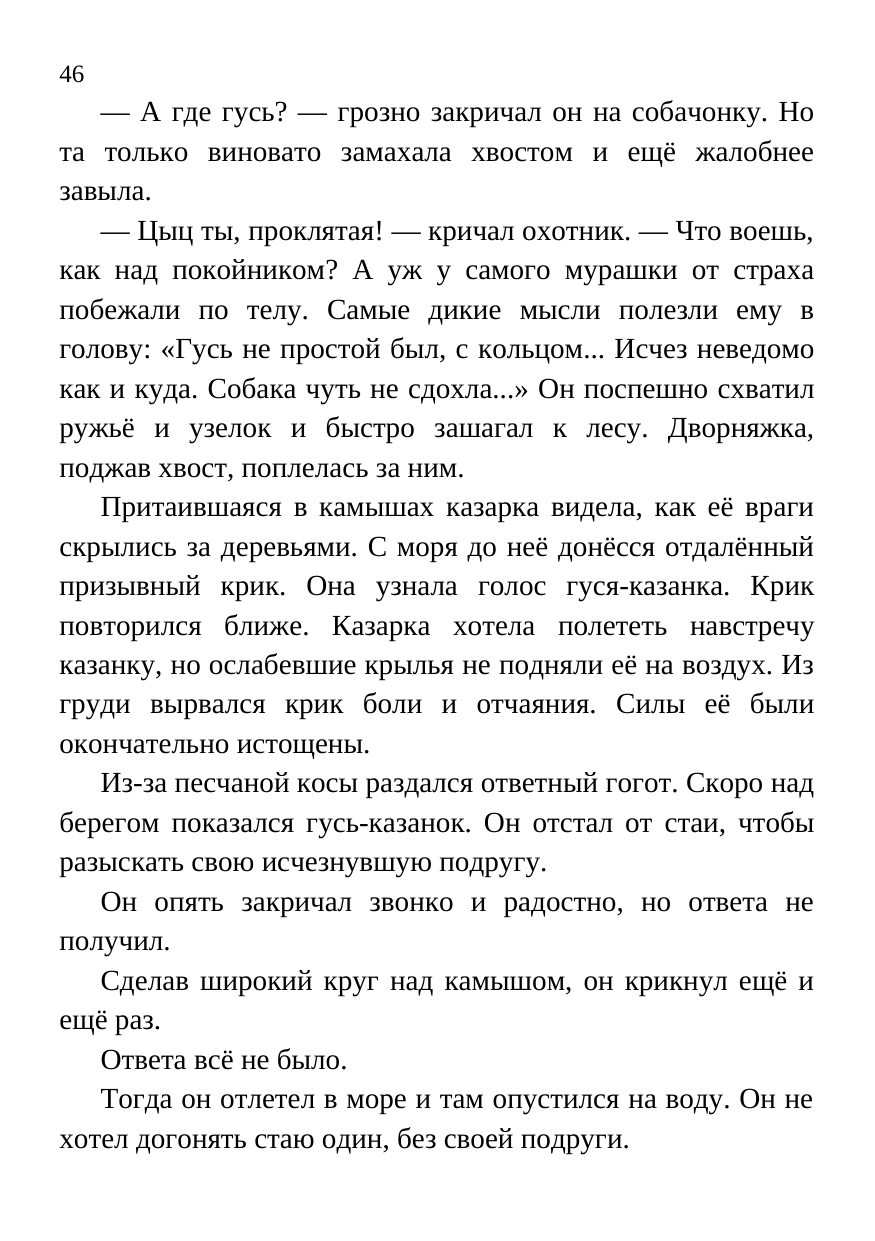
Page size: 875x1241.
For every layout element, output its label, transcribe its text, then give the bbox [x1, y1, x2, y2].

text — А где гусь? — грозно закричал он на собачонку. Но та только виновато замахала хвостом и ещё жалобнее завыла. [59, 94, 815, 207]
text Тогда он отлетел в море и там опустился на воду. Он не хотел догонять стаю один, без своей подруги. [59, 1081, 815, 1154]
text — Цыц ты, проклятая! — кричал охотник. — Что воешь, как над покойником? А уж у самого мурашки от страха побежали по телу. Самые дикие мысли полезли ему в голову: «Гусь не простой был, с кольцом... Исчез неведомо как и куда. Собака чуть не сдохла...» Он поспешно схватил ружьё и узелок и быстро зашагал к лесу. Дворняжка, поджав хвост, поплелась за ним. [59, 213, 815, 483]
text Сделав широкий круг над камышом, он крикнул ещё и ещё раз. [59, 963, 815, 1036]
text Он опять закричал звонко и радостно, но ответа не получил. [59, 884, 815, 957]
text Ответа всё не было. [59, 1042, 815, 1076]
text Из-за песчаной косы раздался ответный гогот. Скоро над берегом показался гусь-казанок. Он отстал от стаи, чтобы разыскать свою исчезнувшую подругу. [59, 766, 815, 878]
text Притаившаяся в камышах казарка видела, как её враги скрылись за деревьями. С моря до неё донёсся отдалённый призывный крик. Она узнала голос гуся-казанка. Крик повторился ближе. Казарка хотела полететь навстречу казанку, но ослабевшие крылья не подняли её на воздух. Из груди вырвался крик боли и отчаяния. Силы её были окончательно истощены. [59, 489, 815, 760]
